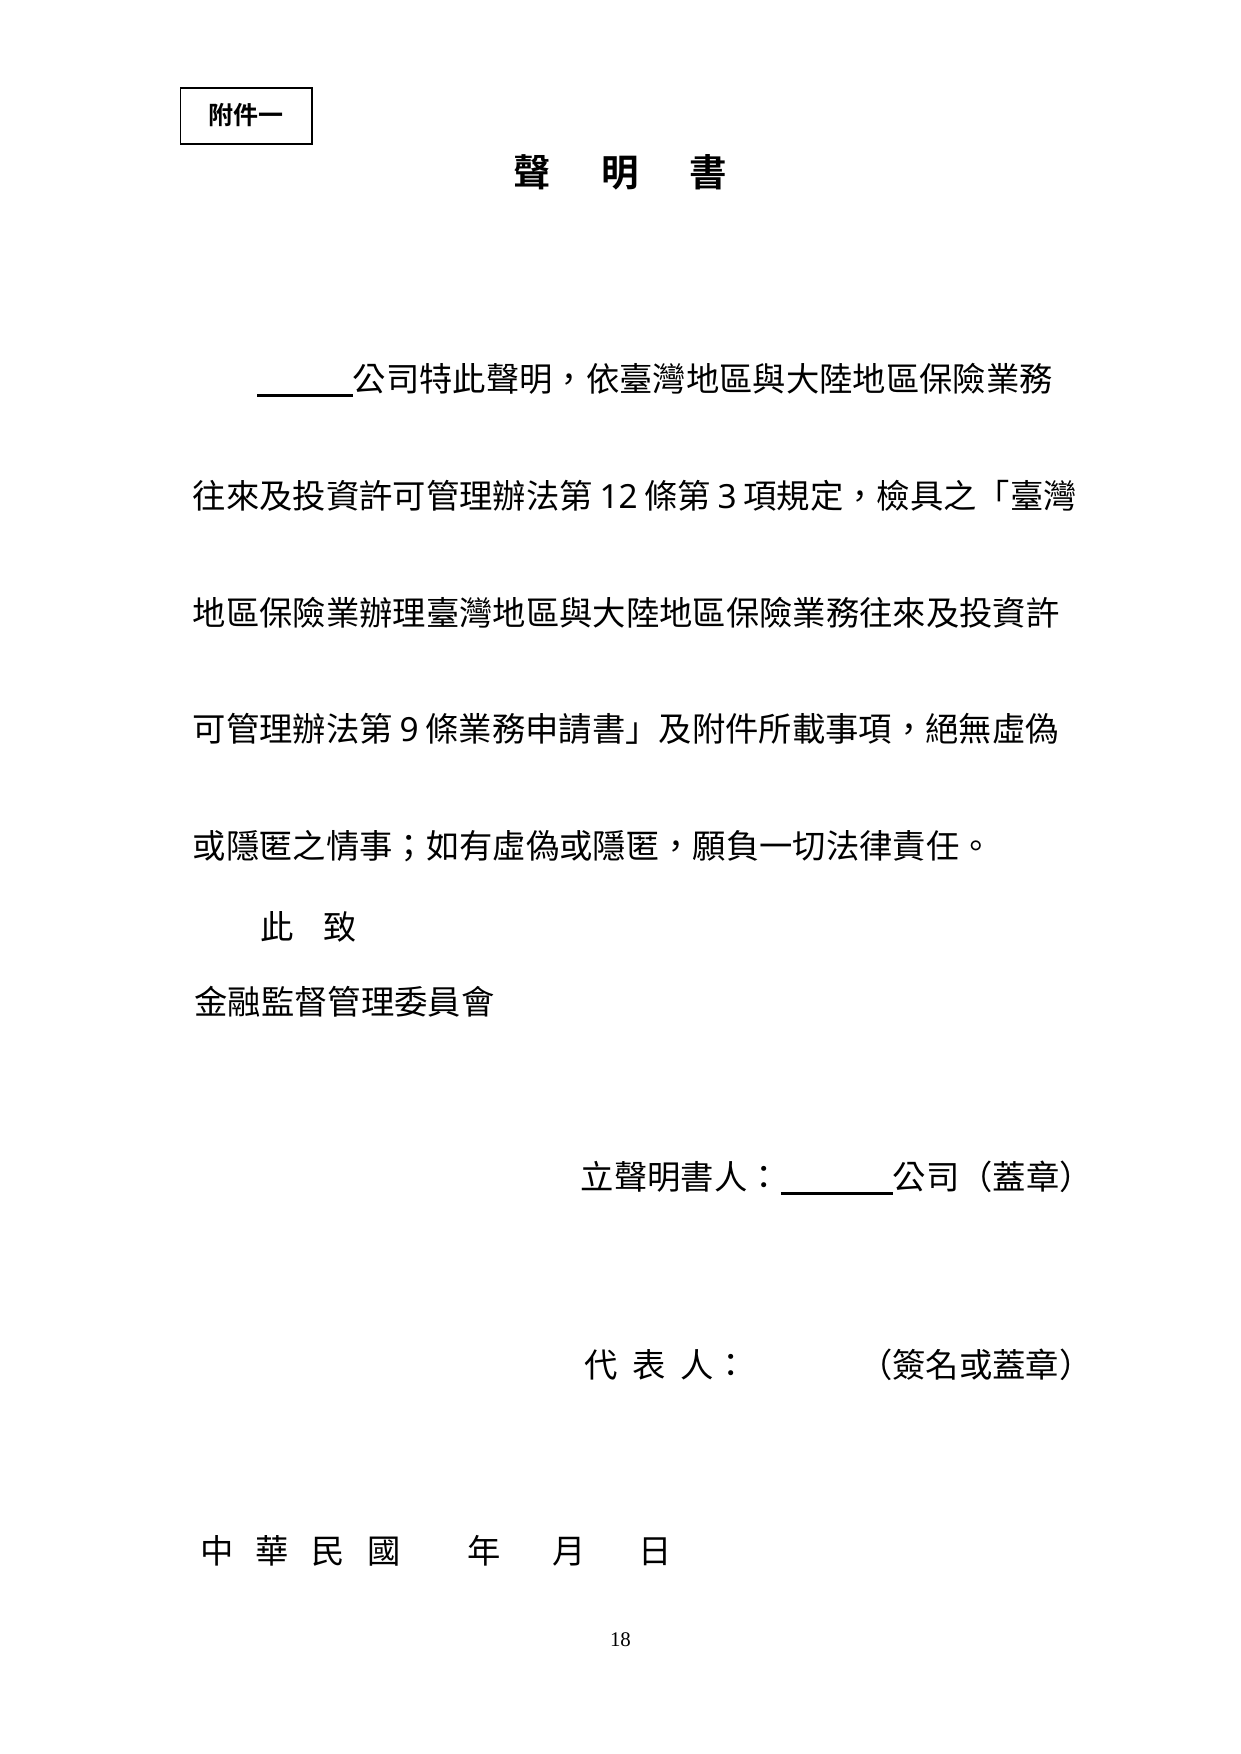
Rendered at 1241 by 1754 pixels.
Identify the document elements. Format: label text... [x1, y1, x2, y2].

text 公司特此聲明，依臺灣地區與大陸地區保險業務往來及投資許可管理辦法第12條第3項規定，檢具之「臺灣地區保險業辦理臺灣地區與大陸地區保險業務往來及投資許可管理辦法第9條業務申請書」及附件所載事項，絕無虛偽或隱匿之情事；如有虛偽或隱匿，願負一切法律責任。 [193, 298, 1082, 882]
text 中 華 民 國 年 月 日 [148, 1525, 1092, 1573]
text 聲 明 書 [148, 126, 1092, 201]
text 立聲明書人： 公司（蓋章） [148, 1132, 1092, 1207]
text 代 表 人： （簽名或蓋章） [308, 1319, 1092, 1394]
text 附件一 [196, 96, 297, 132]
text 此 致 [148, 882, 1092, 957]
text 金融監督管理委員會 [190, 957, 1092, 1032]
